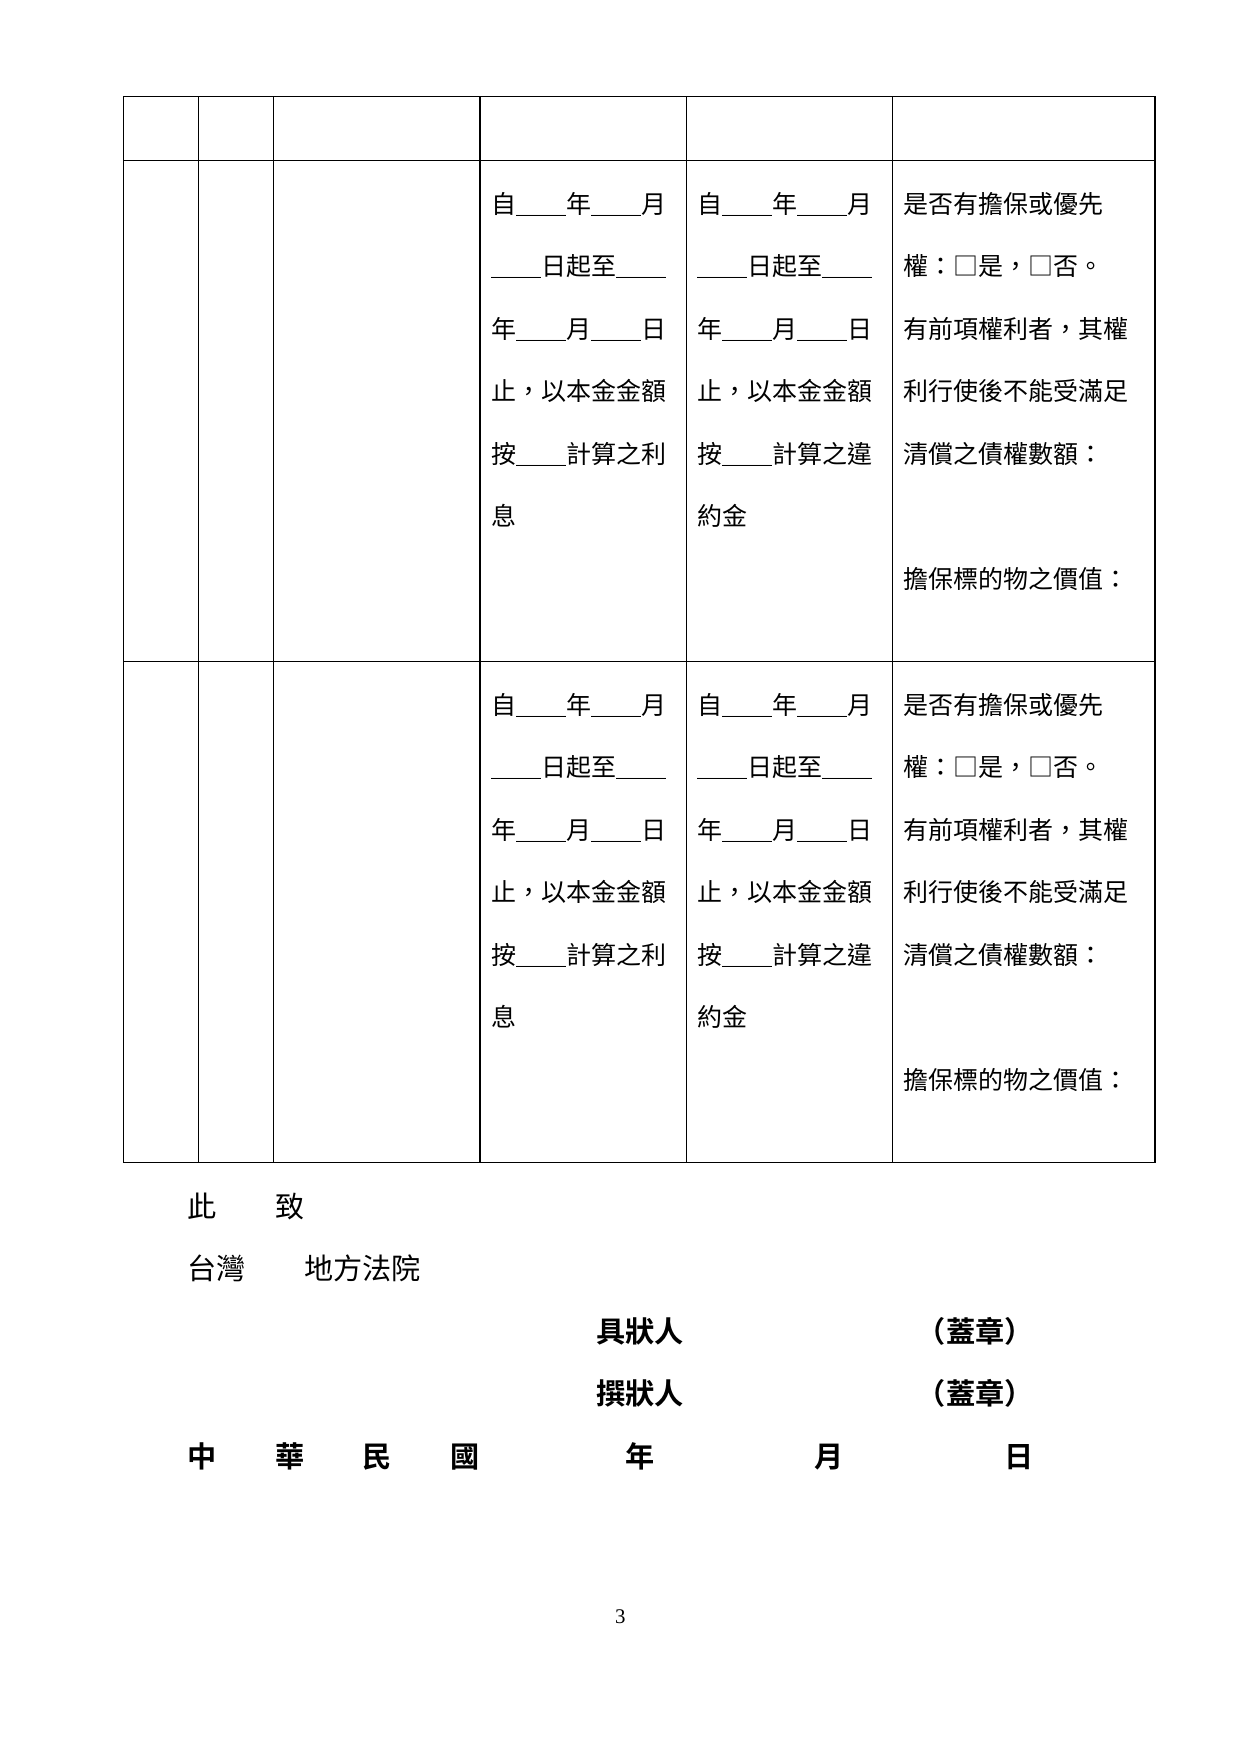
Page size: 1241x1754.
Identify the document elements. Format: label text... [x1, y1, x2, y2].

table_cell 是否有擔保或優先權：□是，□否。 有前項權利者，其權利行使後不能受滿足清償之債權數額： 擔保標的物之價值： [893, 161, 1154, 661]
text 撰狀人 （蓋章） [187, 1350, 1053, 1413]
text 台灣 地方法院 [187, 1225, 1053, 1288]
table_cell [274, 97, 479, 160]
table_cell [199, 662, 273, 1162]
table_cell 自＿＿年＿＿月＿＿日起至＿＿年＿＿月＿＿日止，以本金金額按＿＿計算之利息 [481, 161, 686, 661]
table_cell [481, 97, 686, 160]
table_cell [199, 97, 273, 160]
table_cell 自＿＿年＿＿月＿＿日起至＿＿年＿＿月＿＿日止，以本金金額按＿＿計算之違約金 [687, 662, 892, 1162]
table_cell 是否有擔保或優先權：□是，□否。 有前項權利者，其權利行使後不能受滿足清償之債權數額： 擔保標的物之價值： [893, 662, 1154, 1162]
table_cell [274, 161, 479, 661]
table_cell [274, 662, 479, 1162]
table_cell [124, 662, 198, 1162]
table_cell 自＿＿年＿＿月＿＿日起至＿＿年＿＿月＿＿日止，以本金金額按＿＿計算之違約金 [687, 161, 892, 661]
table_cell [124, 161, 198, 661]
table_cell [124, 97, 198, 160]
table_cell [893, 97, 1154, 160]
text 具狀人 （蓋章） [187, 1288, 1053, 1350]
table_cell 自＿＿年＿＿月＿＿日起至＿＿年＿＿月＿＿日止，以本金金額按＿＿計算之利息 [481, 662, 686, 1162]
text 中 華 民 國 年 月 日 [187, 1413, 1053, 1475]
table_cell [687, 97, 892, 160]
text 此 致 [187, 1163, 1053, 1225]
table_cell [199, 161, 273, 661]
